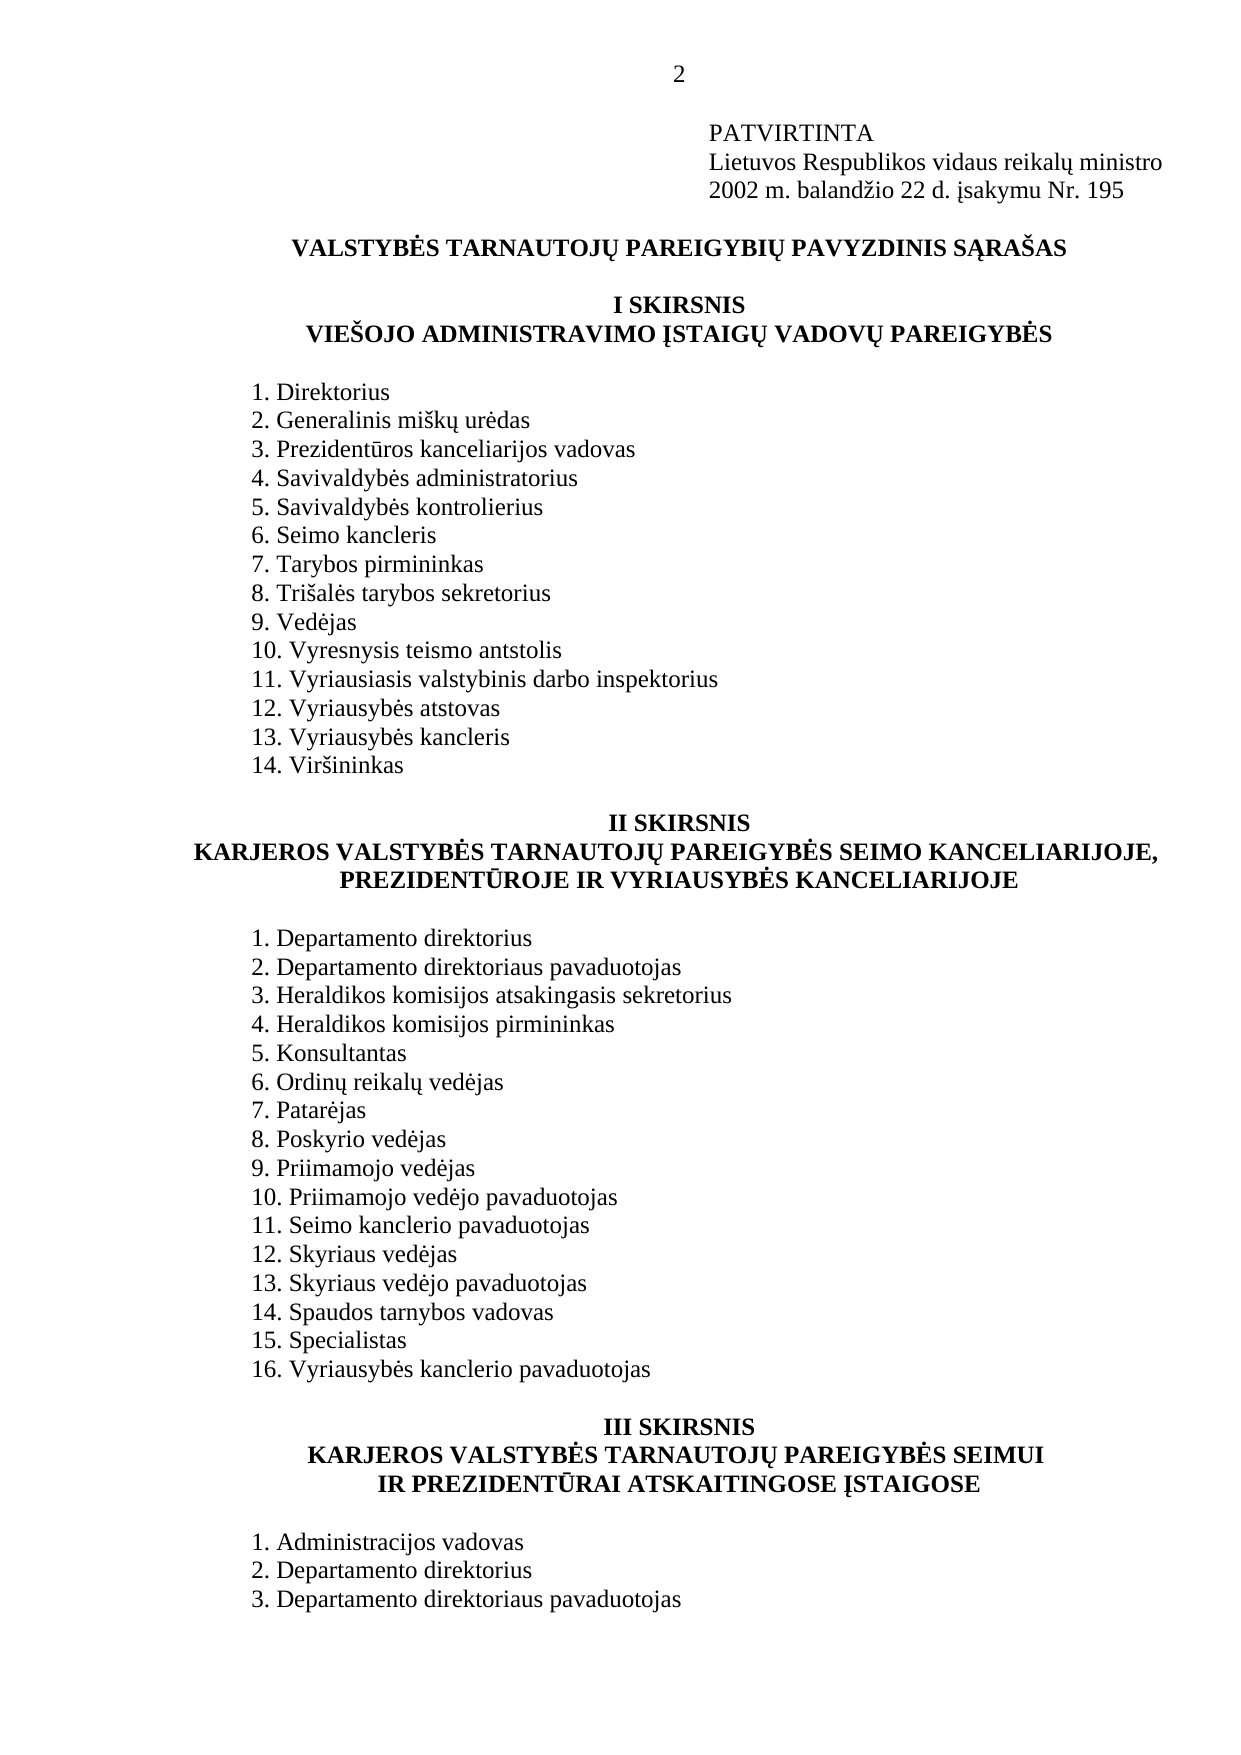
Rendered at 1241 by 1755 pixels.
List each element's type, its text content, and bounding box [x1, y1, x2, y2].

text 4. Savivaldybės administratorius [177, 463, 1181, 492]
text 5. Savivaldybės kontrolierius [177, 492, 1181, 521]
text 13. Skyriaus vedėjo pavaduotojas [177, 1268, 1181, 1297]
text 5. Konsultantas [177, 1038, 1181, 1067]
text KARJEROS VALSTYBĖS TARNAUTOJŲ PAREIGYBĖS SEIMUI [177, 1441, 1181, 1469]
text 3. Departamento direktoriaus pavaduotojas [177, 1584, 1181, 1613]
text 8. Trišalės tarybos sekretorius [177, 578, 1181, 607]
text 9. Priimamojo vedėjas [177, 1153, 1181, 1182]
text II SKIRSNIS [177, 808, 1181, 837]
text 12. Skyriaus vedėjas [177, 1239, 1181, 1268]
text 9. Vedėjas [177, 607, 1181, 636]
text 14. Viršininkas [177, 751, 1181, 779]
text I SKIRSNIS [177, 291, 1181, 319]
text 2. Generalinis miškų urėdas [177, 406, 1181, 434]
text 11. Vyriausiasis valstybinis darbo inspektorius [177, 664, 1181, 693]
text PREZIDENTŪROJE IR VYRIAUSYBĖS KANCELIARIJOJE [177, 866, 1181, 894]
text 3. Heraldikos komisijos atsakingasis sekretorius [177, 981, 1181, 1009]
text III SKIRSNIS [177, 1412, 1181, 1441]
text 7. Patarėjas [177, 1096, 1181, 1124]
text VIEŠOJO ADMINISTRAVIMO ĮSTAIGŲ VADOVŲ PAREIGYBĖS [177, 319, 1181, 348]
text VALSTYBĖS TARNAUTOJŲ PAREIGYBIŲ PAVYZDINIS SĄRAŠAS [177, 233, 1181, 262]
text 8. Poskyrio vedėjas [177, 1124, 1181, 1153]
text Lietuvos Respublikos vidaus reikalų ministro 2002 m. balandžio 22 d. įsakymu Nr. 195 [709, 147, 1181, 204]
text 7. Tarybos pirmininkas [177, 549, 1181, 578]
text 6. Seimo kancleris [177, 521, 1181, 549]
text 10. Vyresnysis teismo antstolis [177, 636, 1181, 664]
text PATVIRTINTA [709, 118, 1181, 147]
text 14. Spaudos tarnybos vadovas [177, 1297, 1181, 1326]
text 1. Departamento direktorius [177, 923, 1181, 952]
text 3. Prezidentūros kanceliarijos vadovas [177, 434, 1181, 463]
text 2. Departamento direktorius [177, 1556, 1181, 1584]
text 1. Administracijos vadovas [177, 1527, 1181, 1556]
text 1. Direktorius [177, 377, 1181, 406]
text 16. Vyriausybės kanclerio pavaduotojas [177, 1354, 1181, 1383]
text 13. Vyriausybės kancleris [177, 722, 1181, 751]
text 6. Ordinų reikalų vedėjas [177, 1067, 1181, 1096]
text 11. Seimo kanclerio pavaduotojas [177, 1211, 1181, 1239]
text 2. Departamento direktoriaus pavaduotojas [177, 952, 1181, 981]
text 4. Heraldikos komisijos pirmininkas [177, 1009, 1181, 1038]
text KARJEROS VALSTYBĖS TARNAUTOJŲ PAREIGYBĖS SEIMO KANCELIARIJOJE, [177, 837, 1181, 866]
text IR PREZIDENTŪRAI ATSKAITINGOSE ĮSTAIGOSE [177, 1469, 1181, 1498]
text 10. Priimamojo vedėjo pavaduotojas [177, 1182, 1181, 1211]
text 12. Vyriausybės atstovas [177, 693, 1181, 722]
text 15. Specialistas [177, 1326, 1181, 1354]
